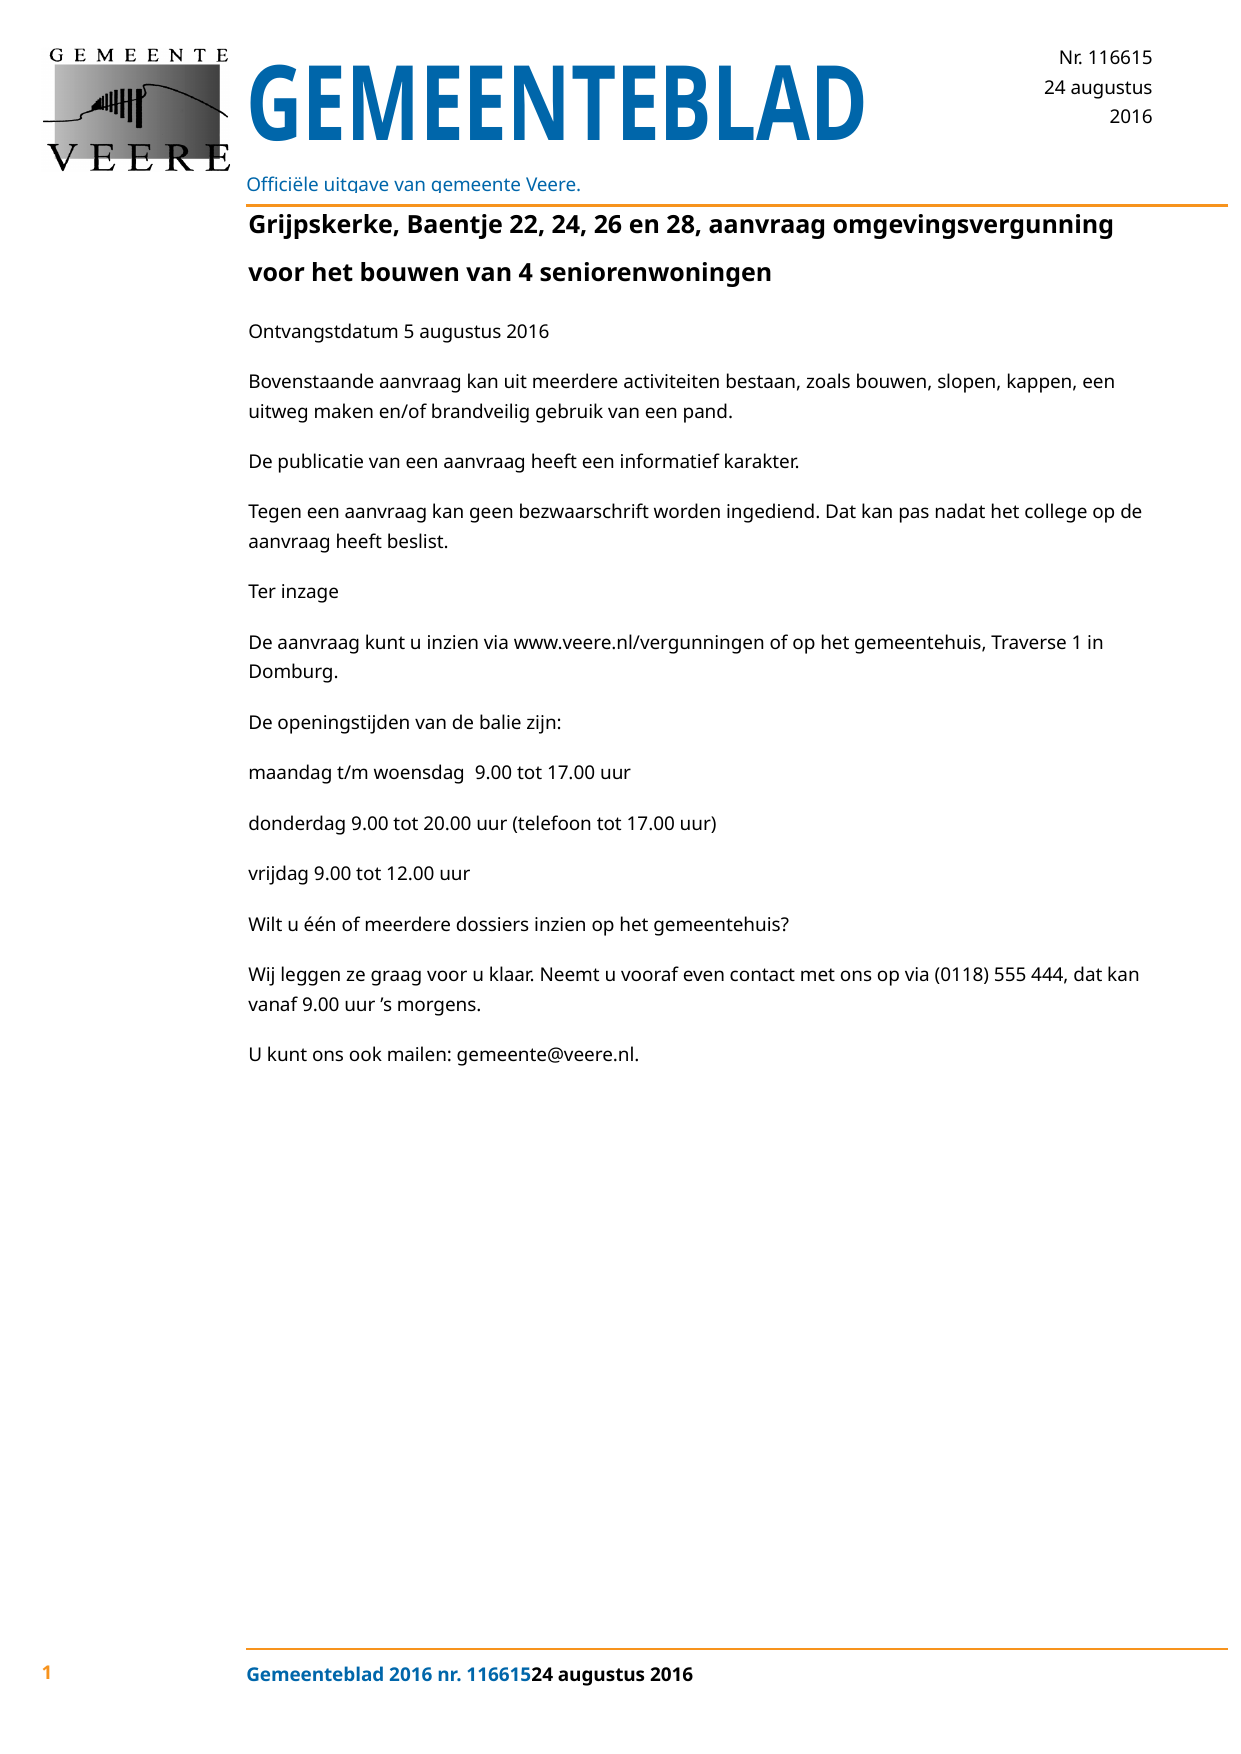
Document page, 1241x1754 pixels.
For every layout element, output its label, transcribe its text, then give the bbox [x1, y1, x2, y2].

text Wij leggen ze graag voor u klaar. Neemt u vooraf even contact met ons op via (0118) 555 444, dat kan vanaf 9.00 uur ’s morgens. [248, 961, 1152, 1017]
text U kunt ons ook mailen: gemeente@veere.nl. [248, 1041, 1152, 1067]
text donderdag 9.00 tot 20.00 uur (telefoon tot 17.00 uur) [248, 810, 1152, 836]
text maandag t/m woensdag 9.00 tot 17.00 uur [248, 759, 1152, 785]
text De aanvraag kunt u inzien via www.veere.nl/vergunningen of op het gemeentehuis, Traverse 1 in Domburg. [248, 629, 1152, 684]
text Grijpskerke, Baentje 22, 24, 26 en 28, aanvraag omgevingsvergunning voor het bouwen van 4 seniorenwoningen [248, 207, 1152, 288]
picture [41, 47, 231, 172]
text Ter inzage [248, 579, 1152, 604]
text Tegen een aanvraag kan geen bezwaarschrift worden ingediend. Dat kan pas nadat het college op de aanvraag heeft beslist. [248, 499, 1152, 554]
text Bovenstaande aanvraag kan uit meerdere activiteiten bestaan, zoals bouwen, slopen, kappen, een uitweg maken en/of brandveilig gebruik van een pand. [248, 368, 1152, 424]
text De publicatie van een aanvraag heeft een informatief karakter. [248, 448, 1152, 474]
text De openingstijden van de balie zijn: [248, 709, 1152, 735]
text Ontvangstdatum 5 augustus 2016 [248, 318, 1152, 344]
text vrijdag 9.00 tot 12.00 uur [248, 860, 1152, 886]
text Wilt u één of meerdere dossiers inzien op het gemeentehuis? [248, 911, 1152, 937]
